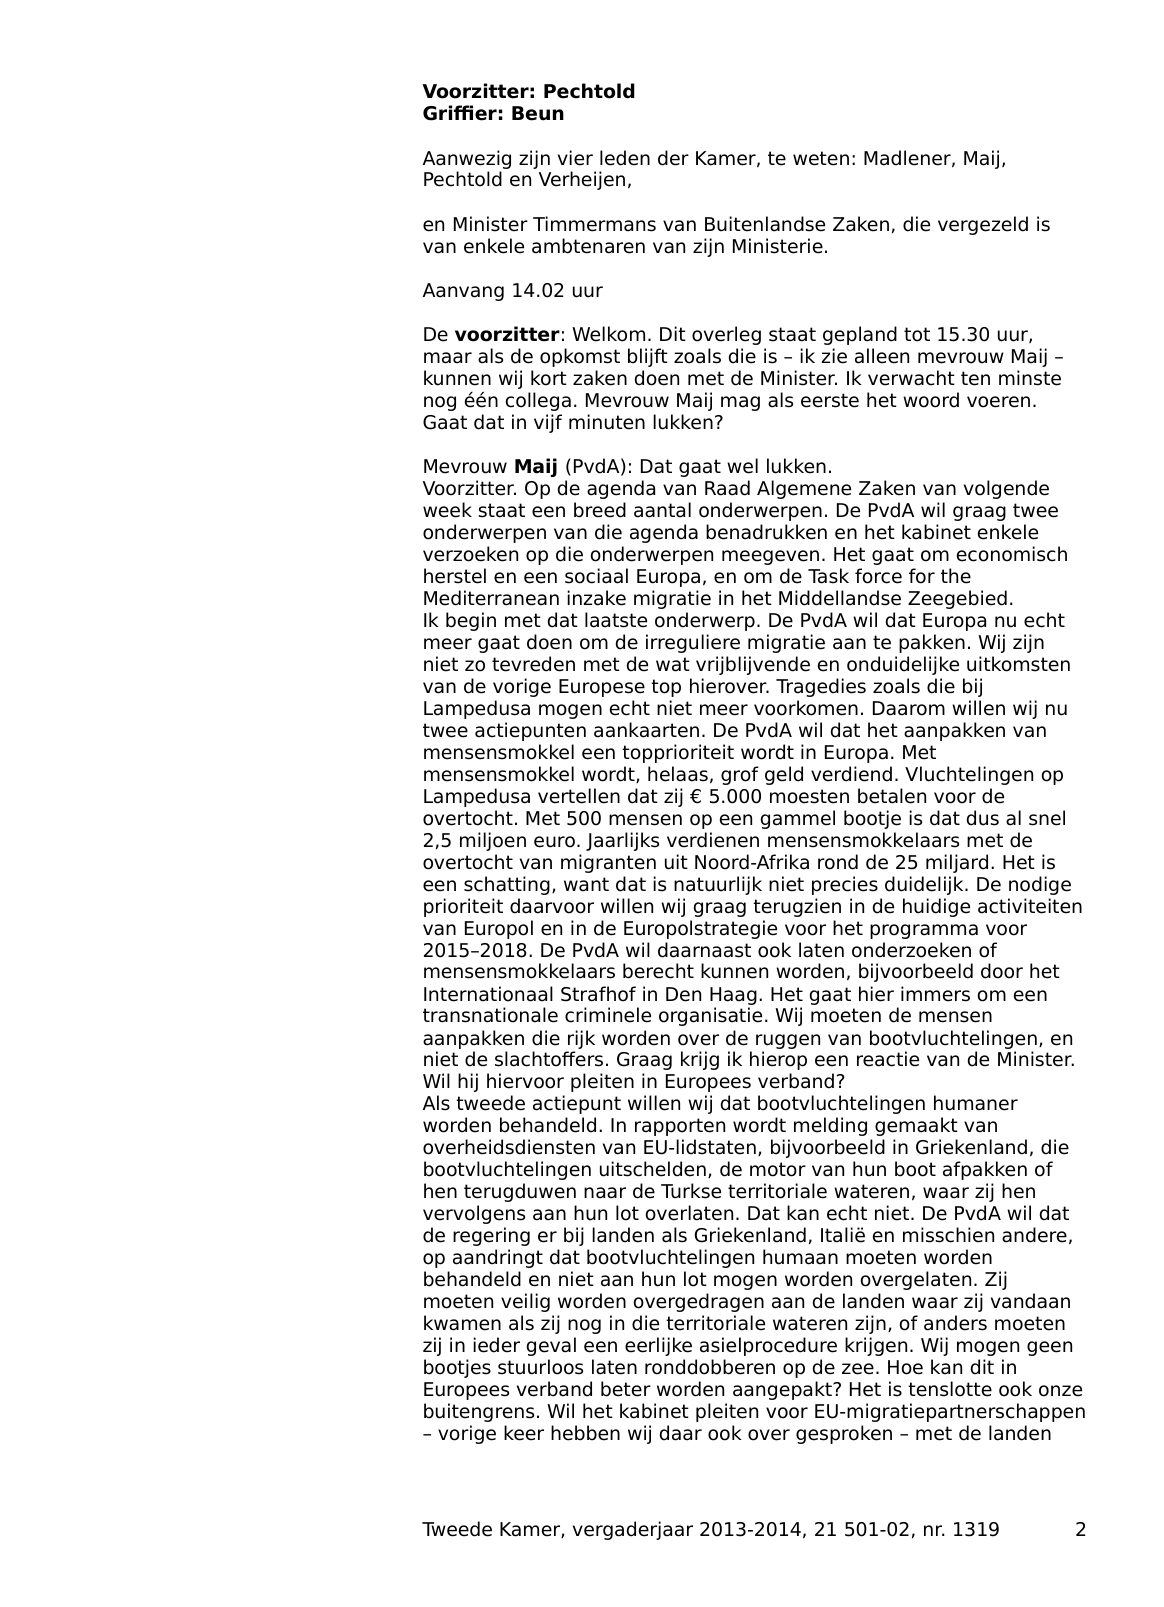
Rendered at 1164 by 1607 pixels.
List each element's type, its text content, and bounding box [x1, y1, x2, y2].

text Mevrouw Maij (PvdA): Dat gaat wel lukken. [422, 456, 1087, 478]
text Griffier: Beun [422, 103, 1087, 125]
text Voorzitter: Pechtold [422, 81, 1087, 103]
text Als tweede actiepunt willen wij dat bootvluchtelingen humaner worden behandeld. In rapporten wordt melding gemaakt van overheidsdiensten van EU-lidstaten, bijvoorbeeld in Griekenland, die bootvluchtelingen uitschelden, de motor van hun boot afpakken of hen terugduwen naar de Turkse territoriale wateren, waar zij hen vervolgens aan hun lot overlaten. Dat kan echt niet. De PvdA wil dat de regering er bij landen als Griekenland, Italië en misschien andere, op aandringt dat bootvluchtelingen humaan moeten worden behandeld en niet aan hun lot mogen worden overgelaten. Zij moeten veilig worden overgedragen aan de landen waar zij vandaan kwamen als zij nog in die territoriale wateren zijn, of anders moeten zij in ieder geval een eerlijke asielprocedure krijgen. Wij mogen geen bootjes stuurloos laten ronddobberen op de zee. Hoe kan dit in Europees verband beter worden aangepakt? Het is tenslotte ook onze buitengrens. Wil het kabinet pleiten voor EU-migratiepartnerschappen – vorige keer hebben wij daar ook over gesproken – met de landen [422, 1093, 1087, 1445]
text Ik begin met dat laatste onderwerp. De PvdA wil dat Europa nu echt meer gaat doen om de irreguliere migratie aan te pakken. Wij zijn niet zo tevreden met de wat vrijblijvende en onduidelijke uitkomsten van de vorige Europese top hierover. Tragedies zoals die bij Lampedusa mogen echt niet meer voorkomen. Daarom willen wij nu twee actiepunten aankaarten. De PvdA wil dat het aanpakken van mensensmokkel een topprioriteit wordt in Europa. Met mensensmokkel wordt, helaas, grof geld verdiend. Vluchtelingen op Lampedusa vertellen dat zij € 5.000 moesten betalen voor de overtocht. Met 500 mensen op een gammel bootje is dat dus al snel 2,5 miljoen euro. Jaarlijks verdienen mensensmokkelaars met de overtocht van migranten uit Noord-Afrika rond de 25 miljard. Het is een schatting, want dat is natuurlijk niet precies duidelijk. De nodige prioriteit daarvoor willen wij graag terugzien in de huidige activiteiten van Europol en in de Europolstrategie voor het programma voor 2015–2018. De PvdA wil daarnaast ook laten onderzoeken of mensensmokkelaars berecht kunnen worden, bijvoorbeeld door het Internationaal Strafhof in Den Haag. Het gaat hier immers om een transnationale criminele organisatie. Wij moeten de mensen aanpakken die rijk worden over de ruggen van bootvluchtelingen, en niet de slachtoffers. Graag krijg ik hierop een reactie van de Minister. Wil hij hiervoor pleiten in Europees verband? [422, 610, 1087, 1093]
text De voorzitter: Welkom. Dit overleg staat gepland tot 15.30 uur, maar als de opkomst blijft zoals die is – ik zie alleen mevrouw Maij – kunnen wij kort zaken doen met de Minister. Ik verwacht ten minste nog één collega. Mevrouw Maij mag als eerste het woord voeren. Gaat dat in vijf minuten lukken? [422, 324, 1087, 434]
text en Minister Timmermans van Buitenlandse Zaken, die vergezeld is van enkele ambtenaren van zijn Ministerie. [422, 213, 1087, 257]
text Aanwezig zijn vier leden der Kamer, te weten: Madlener, Maij, Pechtold en Verheijen, [422, 147, 1087, 191]
text Voorzitter. Op de agenda van Raad Algemene Zaken van volgende week staat een breed aantal onderwerpen. De PvdA wil graag twee onderwerpen van die agenda benadrukken en het kabinet enkele verzoeken op die onderwerpen meegeven. Het gaat om economisch herstel en een sociaal Europa, en om de Task force for the Mediterranean inzake migratie in het Middellandse Zeegebied. [422, 478, 1087, 610]
text Aanvang 14.02 uur [422, 280, 1087, 302]
